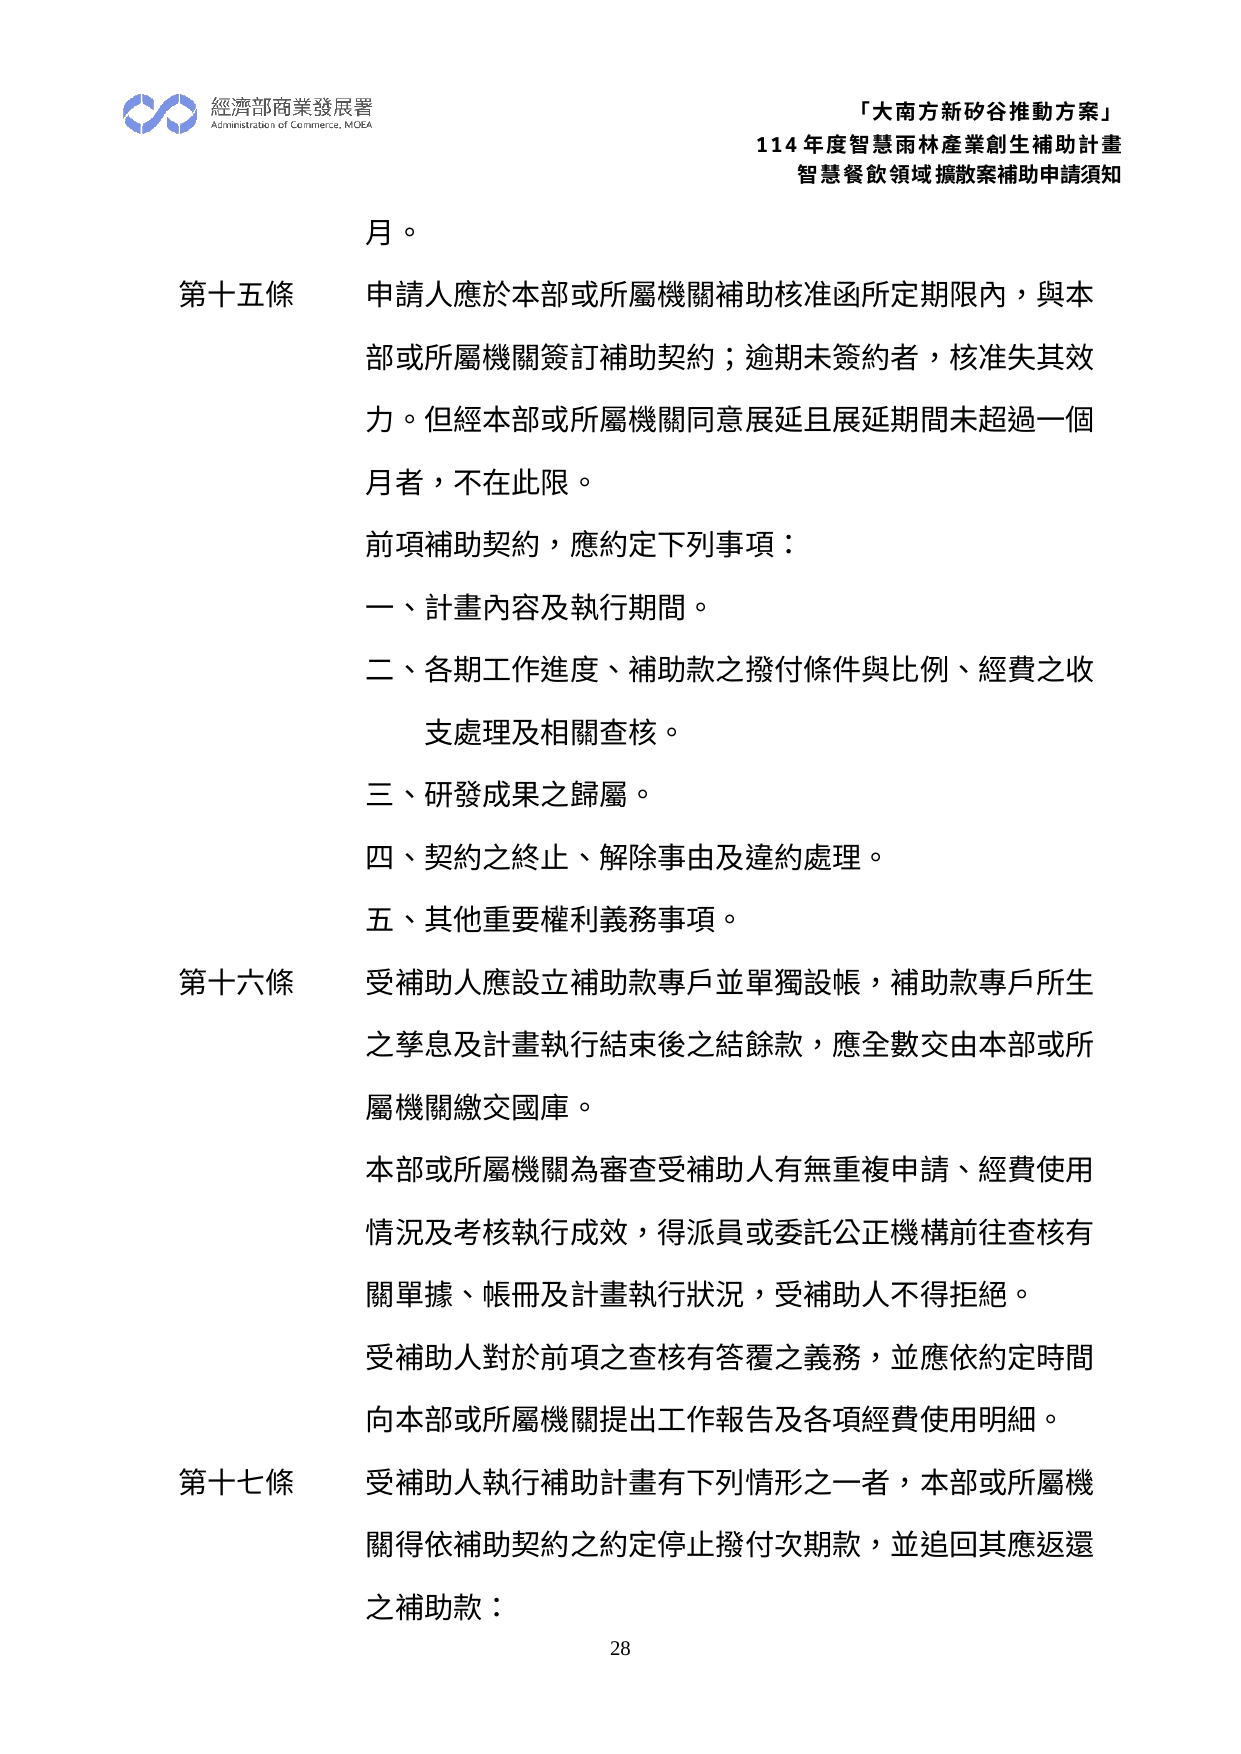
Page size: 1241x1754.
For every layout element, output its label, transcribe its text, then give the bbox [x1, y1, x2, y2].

table_cell 第十五條 [118, 251, 354, 939]
table_cell 第十七條 [118, 1439, 354, 1626]
table_cell 月。 [354, 189, 1122, 251]
table_cell 申請人應於本部或所屬機關補助核准函所定期限內，與本部或所屬機關簽訂補助契約；逾期未簽約者，核准失其效力。但經本部或所屬機關同意展延且展延期間未超過一個月者，不在此限。 前項補助契約，應約定下列事項： 一、計畫內容及執行期間。 二、各期工作進度、補助款之撥付條件與比例、經費之收支處理及相關查核。 三、研發成果之歸屬。 四、契約之終止、解除事由及違約處理。 五、其他重要權利義務事項。 [354, 251, 1122, 939]
table_cell 第十六條 [118, 939, 354, 1439]
table_cell 受補助人應設立補助款專戶並單獨設帳，補助款專戶所生之孳息及計畫執行結束後之結餘款，應全數交由本部或所屬機關繳交國庫。 本部或所屬機關為審查受補助人有無重複申請、經費使用情況及考核執行成效，得派員或委託公正機構前往查核有關單據、帳冊及計畫執行狀況，受補助人不得拒絕。 受補助人對於前項之查核有答覆之義務，並應依約定時間向本部或所屬機關提出工作報告及各項經費使用明細。 [354, 939, 1122, 1439]
table_cell [118, 189, 354, 251]
table_cell 受補助人執行補助計畫有下列情形之一者，本部或所屬機關得依補助契約之約定停止撥付次期款，並追回其應返還之補助款： [354, 1439, 1122, 1626]
